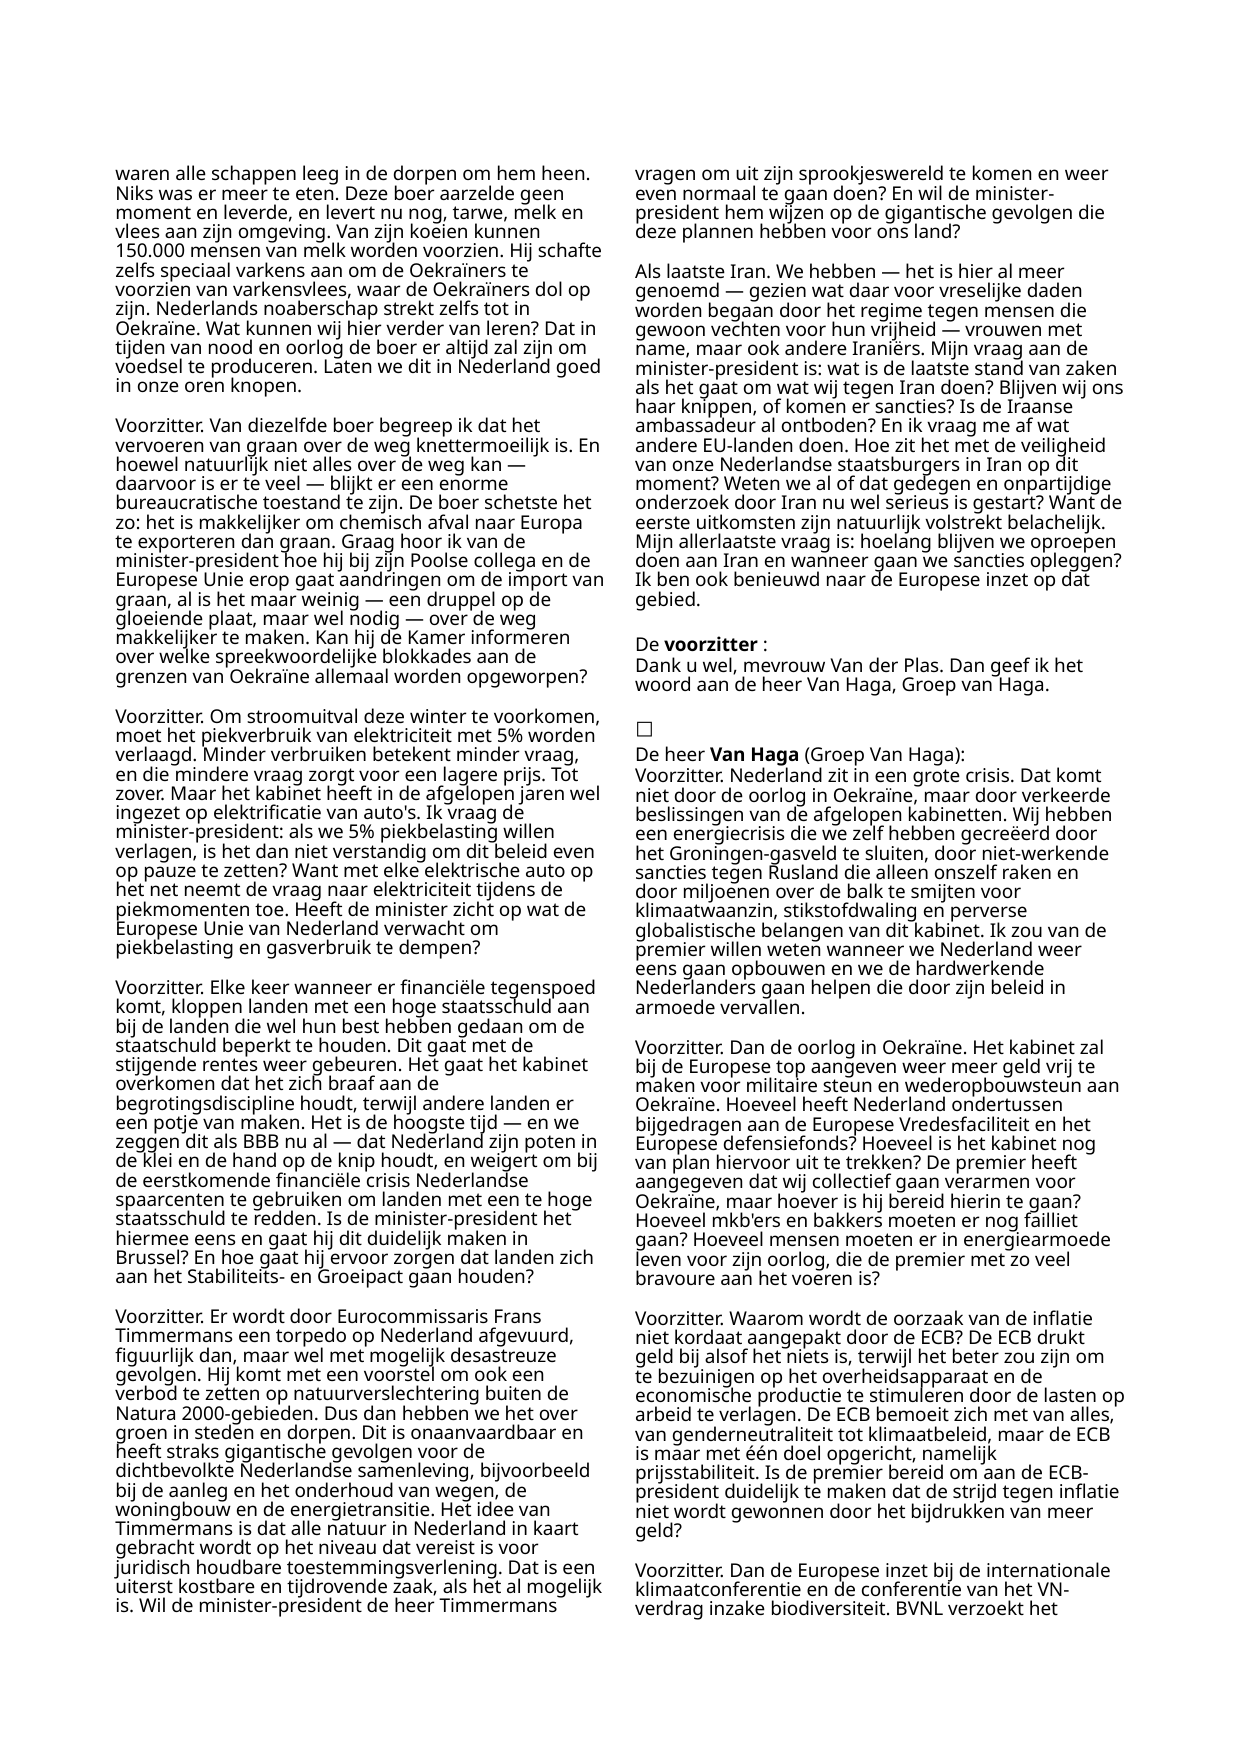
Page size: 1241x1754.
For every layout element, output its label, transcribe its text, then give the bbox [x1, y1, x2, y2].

text Voorzitter. Van diezelfde boer begreep ik dat het vervoeren van graan over de weg knettermoeilijk is. En hoewel natuurlijk niet alles over de weg kan — daarvoor is er te veel — blijkt er een enorme bureaucratische toestand te zijn. De boer schetste het zo: het is makkelijker om chemisch afval naar Europa te exporteren dan graan. Graag hoor ik van de minister-president hoe hij bij zijn Poolse collega en de Europese Unie erop gaat aandringen om de import van graan, al is het maar weinig — een druppel op de gloeiende plaat, maar wel nodig — over de weg makkelijker te maken. Kan hij de Kamer informeren over welke spreekwoordelijke blokkades aan de grenzen van Oekraïne allemaal worden opgeworpen? [115, 417, 605, 687]
text Voorzitter. Om stroomuitval deze winter te voorkomen, moet het piekverbruik van elektriciteit met 5% worden verlaagd. Minder verbruiken betekent minder vraag, en die mindere vraag zorgt voor een lagere prijs. Tot zover. Maar het kabinet heeft in de afgelopen jaren wel ingezet op elektrificatie van auto's. Ik vraag de minister-president: als we 5% piekbelasting willen verlagen, is het dan niet verstandig om dit beleid even op pauze te zetten? Want met elke elektrische auto op het net neemt de vraag naar elektriciteit tijdens de piekmomenten toe. Heeft de minister zicht op wat de Europese Unie van Nederland verwacht om piekbelasting en gasverbruik te dempen? [115, 708, 605, 958]
text Voorzitter. Dan de Europese inzet bij de internationale klimaatconferentie en de conferentie van het VN-verdrag inzake biodiversiteit. BVNL verzoekt het [635, 1562, 1125, 1620]
text De voorzitter : [635, 631, 1125, 657]
text Voorzitter. Er wordt door Eurocommissaris Frans Timmermans een torpedo op Nederland afgevuurd, figuurlijk dan, maar wel met mogelijk desastreuze gevolgen. Hij komt met een voorstel om ook een verbod te zetten op natuurverslechtering buiten de Natura 2000-gebieden. Dus dan hebben we het over groen in steden en dorpen. Dit is onaanvaardbaar en heeft straks gigantische gevolgen voor de dichtbevolkte Nederlandse samenleving, bijvoorbeeld bij de aanleg en het onderhoud van wegen, de woningbouw en de energietransitie. Het idee van Timmermans is dat alle natuur in Nederland in kaart gebracht wordt op het niveau dat vereist is voor juridisch houdbare toestemmingsverlening. Dat is een uiterst kostbare en tijdrovende zaak, als het al mogelijk is. Wil de minister-president de heer Timmermans [115, 1308, 605, 1616]
text vragen om uit zijn sprookjeswereld te komen en weer even normaal te gaan doen? En wil de minister-president hem wijzen op de gigantische gevolgen die deze plannen hebben voor ons land? [635, 165, 1125, 242]
text Voorzitter. Nederland zit in een grote crisis. Dat komt niet door de oorlog in Oekraïne, maar door verkeerde beslissingen van de afgelopen kabinetten. Wij hebben een energiecrisis die we zelf hebben gecreëerd door het Groningen-gasveld te sluiten, door niet-werkende sancties tegen Rusland die alleen onszelf raken en door miljoenen over de balk te smijten voor klimaatwaanzin, stikstofdwaling en perverse globalistische belangen van dit kabinet. Ik zou van de premier willen weten wanneer we Nederland weer eens gaan opbouwen en we de hardwerkende Nederlanders gaan helpen die door zijn beleid in armoede vervallen. [635, 767, 1125, 1018]
text Dank u wel, mevrouw Van der Plas. Dan geef ik het woord aan de heer Van Haga, Groep van Haga. [635, 657, 1125, 695]
text Voorzitter. Waarom wordt de oorzaak van de inflatie niet kordaat aangepakt door de ECB? De ECB drukt geld bij alsof het niets is, terwijl het beter zou zijn om te bezuinigen op het overheidsapparaat en de economische productie te stimuleren door de lasten op arbeid te verlagen. De ECB bemoeit zich met van alles, van genderneutraliteit tot klimaatbeleid, maar de ECB is maar met één doel opgericht, namelijk prijsstabiliteit. Is de premier bereid om aan de ECB-president duidelijk te maken dat de strijd tegen inflatie niet wordt gewonnen door het bijdrukken van meer geld? [635, 1310, 1125, 1541]
text waren alle schappen leeg in de dorpen om hem heen. Niks was er meer te eten. Deze boer aarzelde geen moment en leverde, en levert nu nog, tarwe, melk en vlees aan zijn omgeving. Van zijn koeien kunnen 150.000 mensen van melk worden voorzien. Hij schafte zelfs speciaal varkens aan om de Oekraïners te voorzien van varkensvlees, waar de Oekraïners dol op zijn. Nederlands noaberschap strekt zelfs tot in Oekraïne. Wat kunnen wij hier verder van leren? Dat in tijden van nood en oorlog de boer er altijd zal zijn om voedsel te produceren. Laten we dit in Nederland goed in onze oren knopen. [115, 165, 605, 397]
text Voorzitter. Elke keer wanneer er financiële tegenspoed komt, kloppen landen met een hoge staatsschuld aan bij de landen die wel hun best hebben gedaan om de staatschuld beperkt te houden. Dit gaat met de stijgende rentes weer gebeuren. Het gaat het kabinet overkomen dat het zich braaf aan de begrotingsdiscipline houdt, terwijl andere landen er een potje van maken. Het is de hoogste tijd — en we zeggen dit als BBB nu al — dat Nederland zijn poten in de klei en de hand op de knip houdt, en weigert om bij de eerstkomende financiële crisis Nederlandse spaarcenten te gebruiken om landen met een te hoge staatsschuld te redden. Is de minister-president het hiermee eens en gaat hij dit duidelijk maken in Brussel? En hoe gaat hij ervoor zorgen dat landen zich aan het Stabiliteits- en Groeipact gaan houden? [115, 979, 605, 1287]
text ⬜ [635, 716, 1125, 742]
text Als laatste Iran. We hebben — het is hier al meer genoemd — gezien wat daar voor vreselijke daden worden begaan door het regime tegen mensen die gewoon vechten voor hun vrijheid — vrouwen met name, maar ook andere Iraniërs. Mijn vraag aan de minister-president is: wat is de laatste stand van zaken als het gaat om wat wij tegen Iran doen? Blijven wij ons haar knippen, of komen er sancties? Is de Iraanse ambassadeur al ontboden? En ik vraag me af wat andere EU-landen doen. Hoe zit het met de veiligheid van onze Nederlandse staatsburgers in Iran op dit moment? Weten we al of dat gedegen en onpartijdige onderzoek door Iran nu wel serieus is gestart? Want de eerste uitkomsten zijn natuurlijk volstrekt belachelijk. Mijn allerlaatste vraag is: hoelang blijven we oproepen doen aan Iran en wanneer gaan we sancties opleggen? Ik ben ook benieuwd naar de Europese inzet op dat gebied. [635, 263, 1125, 610]
text De heer Van Haga (Groep Van Haga): [635, 742, 1125, 767]
text Voorzitter. Dan de oorlog in Oekraïne. Het kabinet zal bij de Europese top aangeven weer meer geld vrij te maken voor militaire steun en wederopbouwsteun aan Oekraïne. Hoeveel heeft Nederland ondertussen bijgedragen aan de Europese Vredesfaciliteit en het Europese defensiefonds? Hoeveel is het kabinet nog van plan hiervoor uit te trekken? De premier heeft aangegeven dat wij collectief gaan verarmen voor Oekraïne, maar hoever is hij bereid hierin te gaan? Hoeveel mkb'ers en bakkers moeten er nog failliet gaan? Hoeveel mensen moeten er in energiearmoede leven voor zijn oorlog, die de premier met zo veel bravoure aan het voeren is? [635, 1039, 1125, 1289]
